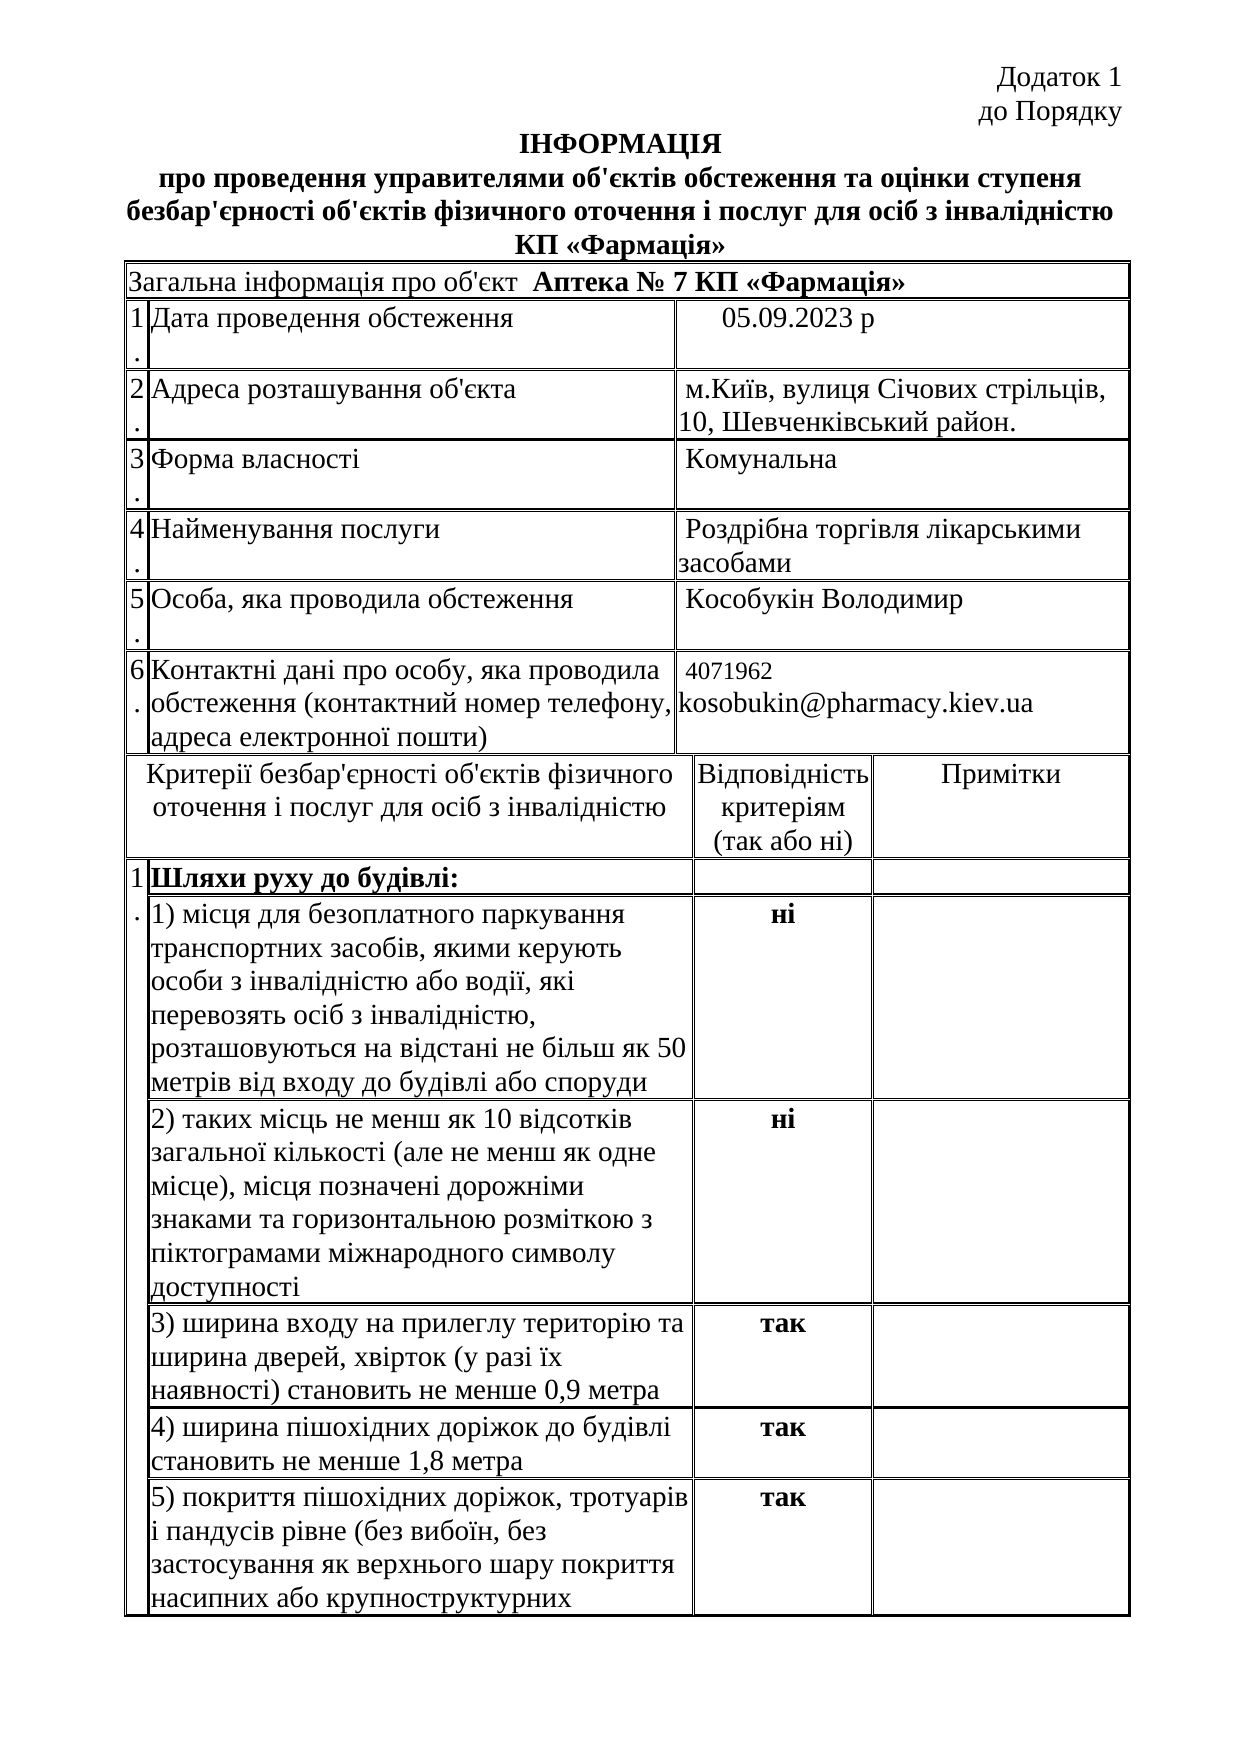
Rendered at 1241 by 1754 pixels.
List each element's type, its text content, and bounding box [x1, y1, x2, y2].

text ІНФОРМАЦІЯ про проведення управителями об'єктів обстеження та оцінки ступеня безбар'єрності об'єктів фізичного оточення і послуг для осіб з інвалідністю [118, 126, 1122, 227]
table_cell 1. [127, 301, 147, 367]
text Додаток 1 до Порядку [118, 59, 1122, 126]
table_cell 5. [127, 582, 147, 649]
table_cell [695, 860, 871, 893]
table_cell Критерії безбар'єрності об'єктів фізичного оточення і послуг для осіб з інвалідністю [127, 756, 692, 856]
table_cell Найменування послуги [150, 512, 674, 578]
text КП «Фармація» [118, 227, 1122, 260]
table_cell [874, 1480, 1128, 1614]
table_cell Комунальна [677, 441, 1128, 508]
table_cell Кособукін Володимир [677, 582, 1128, 649]
table_cell Відповідність критеріям (так або ні) [695, 756, 871, 856]
table_cell Особа, яка проводила обстеження [150, 582, 674, 649]
table_cell Роздрібна торгівля лікарськими засобами [677, 512, 1128, 578]
table_cell так [695, 1306, 871, 1406]
table_cell [874, 860, 1128, 893]
table_cell 4) ширина пішохідних доріжок до будівлі становить не менше 1,8 метра [150, 1409, 692, 1476]
table_cell Адреса розташування об'єкта [150, 371, 674, 438]
table_cell 1. [127, 860, 147, 1614]
table_cell 3. [127, 441, 147, 508]
table_cell [874, 1306, 1128, 1406]
table_cell 4. [127, 512, 147, 578]
table_cell так [695, 1480, 871, 1614]
table_cell 6. [127, 652, 147, 753]
table_cell 3) ширина входу на прилеглу територію та ширина дверей, хвірток (у разі їх наявності) становить не менше 0,9 метра [150, 1306, 692, 1406]
table_cell [874, 897, 1128, 1098]
table_cell Примітки [874, 756, 1128, 856]
table_cell 05.09.2023 р [677, 301, 1128, 367]
table_cell 2) таких місць не менш як 10 відсотків загальної кількості (але не менш як одне місце), місця позначені дорожніми знаками та горизонтальною розміткою з піктограмами міжнародного символу доступності [150, 1101, 692, 1302]
table_cell 2. [127, 371, 147, 438]
table_cell [874, 1409, 1128, 1476]
table_cell 5) покриття пішохідних доріжок, тротуарів і пандусів рівне (без вибоїн, без застосування як верхнього шару покриття насипних або крупноструктурних [150, 1480, 692, 1614]
table_cell 1) місця для безоплатного паркування транспортних засобів, якими керують особи з інвалідністю або водії, які перевозять осіб з інвалідністю, розташовуються на відстані не більш як 50 метрів від входу до будівлі або споруди [150, 897, 692, 1098]
table_cell Контактні дані про особу, яка проводила обстеження (контактний номер телефону, адреса електронної пошти) [150, 652, 674, 753]
table_cell Дата проведення обстеження [150, 301, 674, 367]
table_cell м.Київ, вулиця Січових стрільців, 10, Шевченківський район. [677, 371, 1128, 438]
table_header Загальна інформація про об'єкт Аптека № 7 КП «Фармація» [127, 264, 1128, 297]
table_cell ні [695, 1101, 871, 1302]
table_cell так [695, 1409, 871, 1476]
table_cell ні [695, 897, 871, 1098]
table_cell Форма власності [150, 441, 674, 508]
table_cell [874, 1101, 1128, 1302]
table_cell 4071962 kosobukin@pharmacy.kiev.ua [677, 652, 1128, 753]
table_cell Шляхи руху до будівлі: [150, 860, 692, 893]
